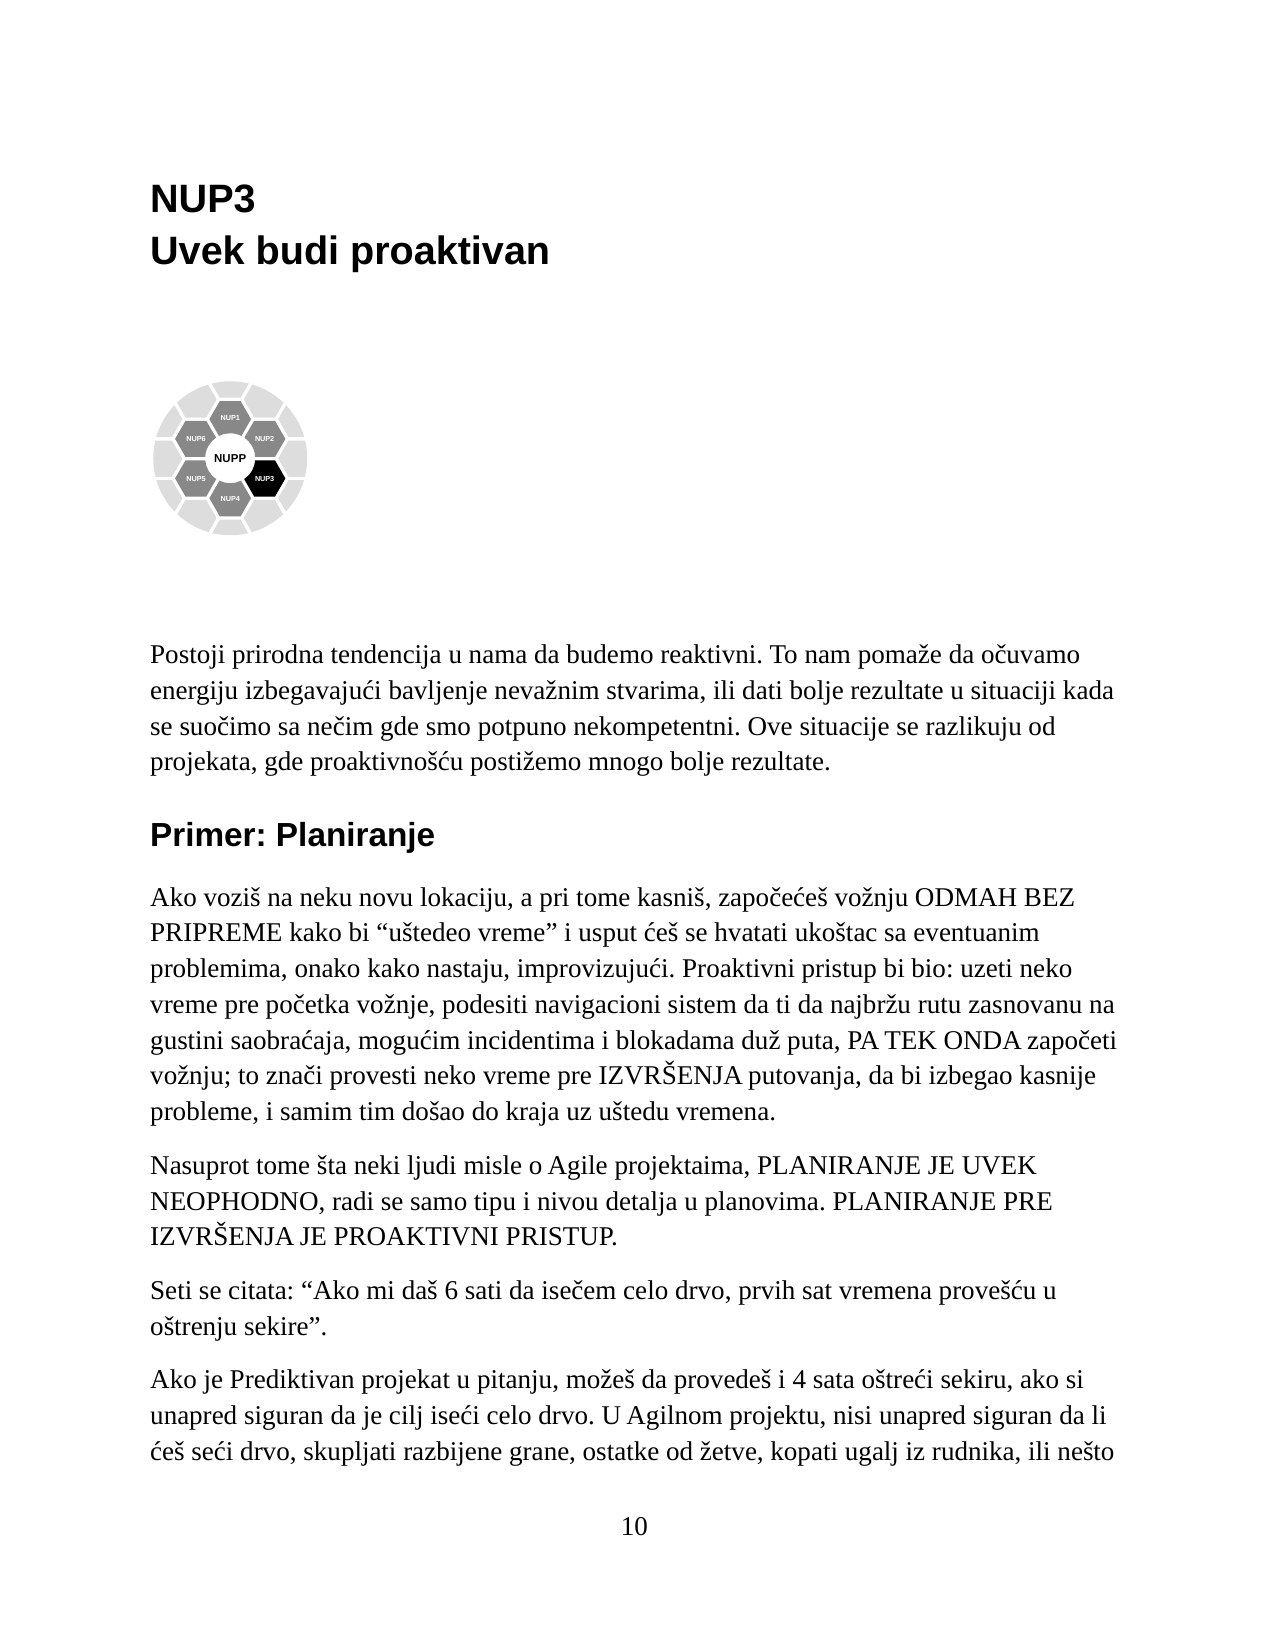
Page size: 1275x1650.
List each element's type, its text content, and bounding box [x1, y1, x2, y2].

text Nasuprot tome šta neki ljudi misle o Agile projektaima, PLANIRANJE JE UVEK NEOPHODNO, radi se samo tipu i nivou detalja u planovima. PLANIRANJE PRE IZVRŠENJA JE PROAKTIVNI PRISTUP. [150, 1149, 1125, 1251]
text Seti se citata: “Ako mi daš 6 sati da isečem celo drvo, prvih sat vremena provešću u oštrenju sekire”. [150, 1274, 1125, 1341]
text Ako voziš na neku novu lokaciju, a pri tome kasniš, započećeš vožnju ODMAH BEZ PRIPREME kako bi “uštedeo vreme” i usput ćeš se hvatati ukoštac sa eventuanim problemima, onako kako nastaju, improvizujući. Proaktivni pristup bi bio: uzeti neko vreme pre početka vožnje, podesiti navigacioni sistem da ti da najbržu rutu zasnovanu na gustini saobraćaja, mogućim incidentima i blokadama duž puta, PA TEK ONDA započeti vožnju; to znači provesti neko vreme pre IZVRŠENJA putovanja, da bi izbegao kasnije probleme, i samim tim došao do kraja uz uštedu vremena. [150, 881, 1125, 1126]
subtitle NUP3 Uvek budi proaktivan [150, 175, 1125, 273]
subtitle Primer: Planiranje [150, 815, 1125, 854]
text Ako je Prediktivan projekat u pitanju, možeš da provedeš i 4 sata oštreći sekiru, ako si unapred siguran da je cilj iseći celo drvo. U Agilnom projektu, nisi unapred siguran da li ćeš seći drvo, skupljati razbijene grane, ostatke od žetve, kopati ugalj iz rudnika, ili nešto [150, 1363, 1125, 1466]
text Postoji prirodna tendencija u nama da budemo reaktivni. To nam pomaže da očuvamo energiju izbegavajući bavljenje nevažnim stvarima, ili dati bolje rezultate u situaciji kada se suočimo sa nečim gde smo potpuno nekompetentni. Ove situacije se razlikuju od projekata, gde proaktivnošću postižemo mnogo bolje rezultate. [150, 638, 1125, 777]
